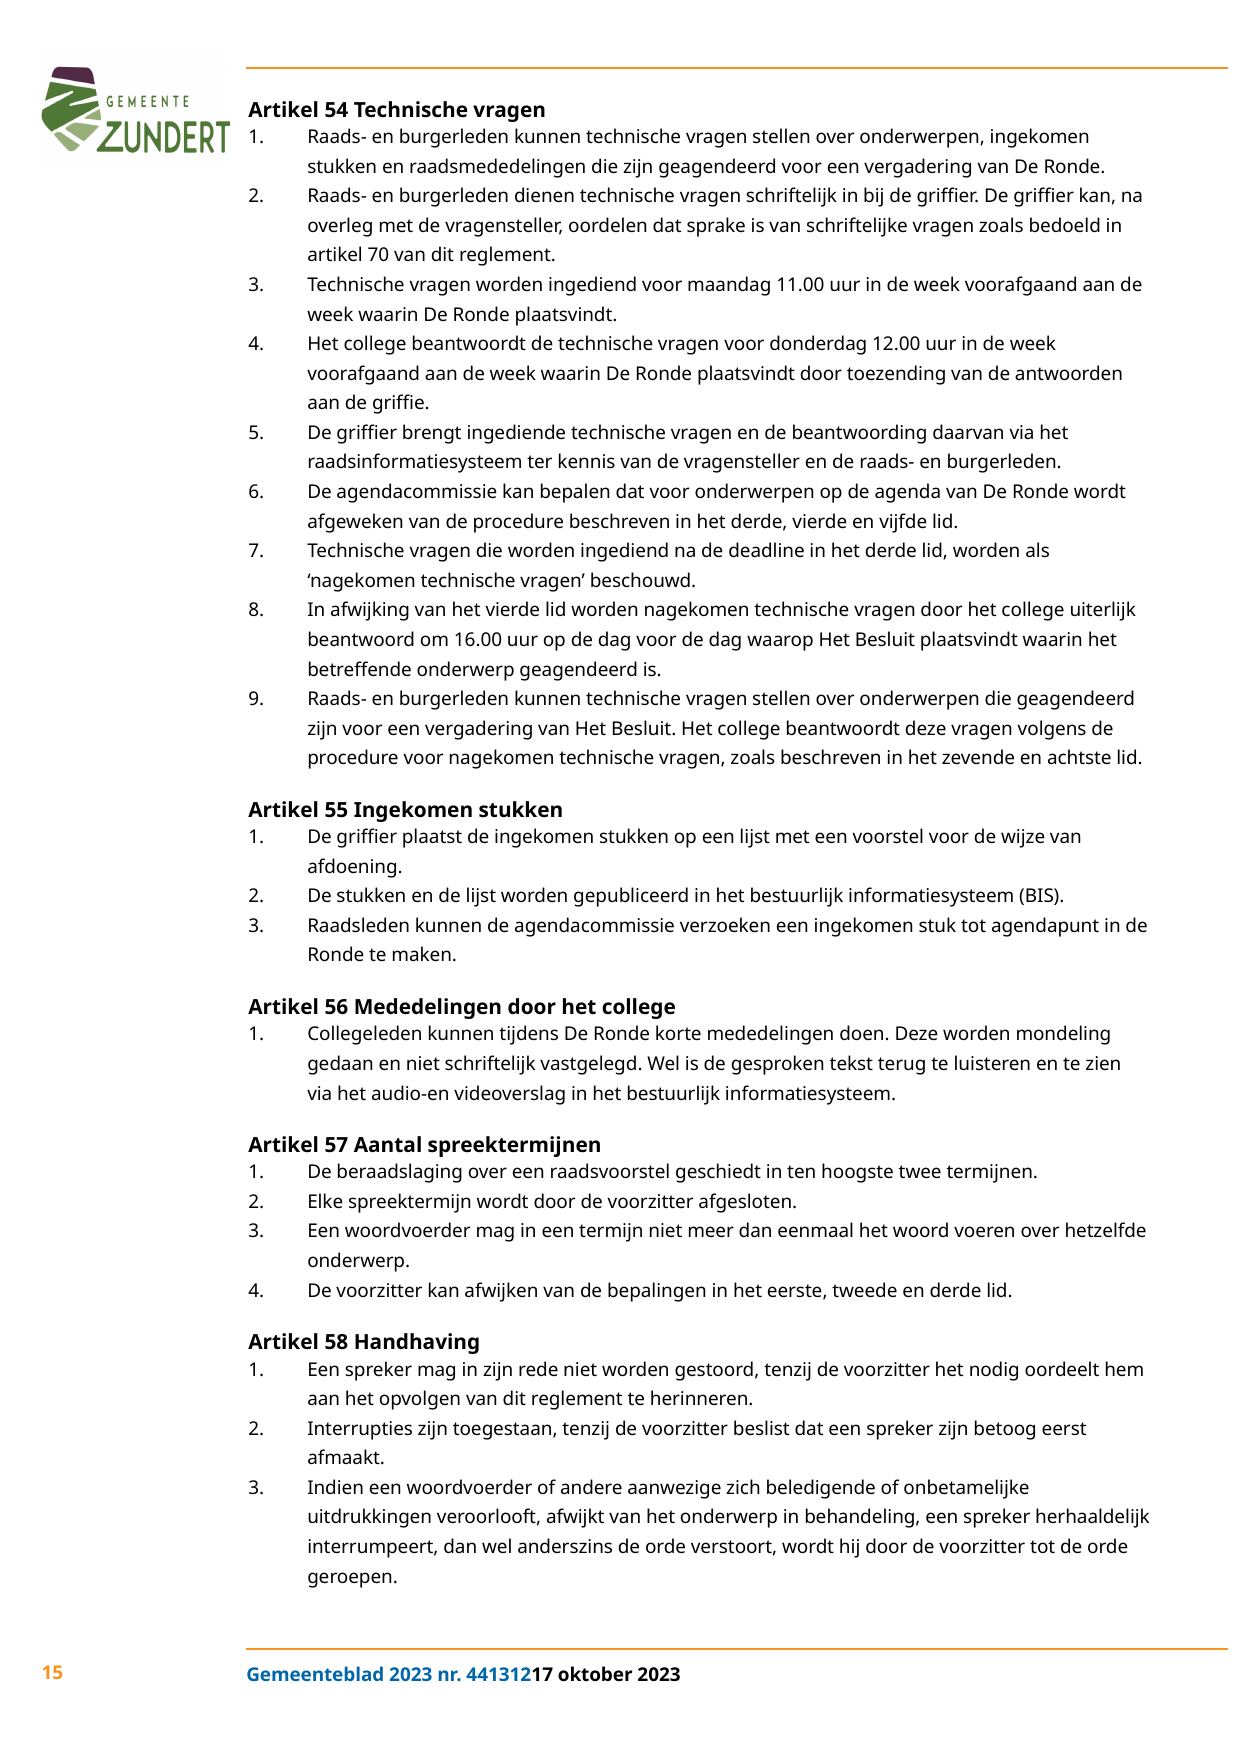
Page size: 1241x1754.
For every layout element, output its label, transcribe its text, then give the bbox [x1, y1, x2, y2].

list De beraadslaging over een raadsvoorstel geschiedt in ten hoogste twee termijnen. [248, 1158, 1152, 1184]
list De griffier plaatst de ingekomen stukken op een lijst met een voorstel voor de wijze van afdoening. [248, 823, 1152, 879]
list Een woordvoerder mag in een termijn niet meer dan eenmaal het woord voeren over hetzelfde onderwerp. [248, 1218, 1152, 1273]
text Artikel 58 Handhaving [248, 1327, 1152, 1356]
list Collegeleden kunnen tijdens De Ronde korte mededelingen doen. Deze worden mondeling gedaan en niet schriftelijk vastgelegd. Wel is de gesproken tekst terug te luisteren en te zien via het audio-en videoverslag in het bestuurlijk informatiesysteem. [248, 1021, 1152, 1105]
picture [41, 47, 231, 172]
list Het college beantwoordt de technische vragen voor donderdag 12.00 uur in de week voorafgaand aan de week waarin De Ronde plaatsvindt door toezending van de antwoorden aan de griffie. [248, 330, 1152, 415]
text Artikel 54 Technische vragen [248, 95, 1152, 123]
list De griffier brengt ingediende technische vragen en de beantwoording daarvan via het raadsinformatiesysteem ter kennis van de vragensteller en de raads- en burgerleden. [248, 419, 1152, 474]
list Raadsleden kunnen de agendacommissie verzoeken een ingekomen stuk tot agendapunt in de Ronde te maken. [248, 912, 1152, 967]
text Artikel 55 Ingekomen stukken [248, 795, 1152, 823]
list Elke spreektermijn wordt door de voorzitter afgesloten. [248, 1188, 1152, 1214]
list Raads- en burgerleden kunnen technische vragen stellen over onderwerpen, ingekomen stukken en raadsmededelingen die zijn geagendeerd voor een vergadering van De Ronde. [248, 123, 1152, 178]
list Technische vragen die worden ingediend na de deadline in het derde lid, worden als ‘nagekomen technische vragen’ beschouwd. [248, 537, 1152, 593]
list In afwijking van het vierde lid worden nagekomen technische vragen door het college uiterlijk beantwoord om 16.00 uur op de dag voor de dag waarop Het Besluit plaatsvindt waarin het betreffende onderwerp geagendeerd is. [248, 597, 1152, 681]
list De voorzitter kan afwijken van de bepalingen in het eerste, tweede en derde lid. [248, 1277, 1152, 1303]
list Interrupties zijn toegestaan, tenzij de voorzitter beslist dat een spreker zijn betoog eerst afmaakt. [248, 1415, 1152, 1470]
list Raads- en burgerleden kunnen technische vragen stellen over onderwerpen die geagendeerd zijn voor een vergadering van Het Besluit. Het college beantwoordt deze vragen volgens de procedure voor nagekomen technische vragen, zoals beschreven in het zevende en achtste lid. [248, 685, 1152, 770]
list De agendacommissie kan bepalen dat voor onderwerpen op de agenda van De Ronde wordt afgeweken van de procedure beschreven in het derde, vierde en vijfde lid. [248, 478, 1152, 533]
list Indien een woordvoerder of andere aanwezige zich beledigende of onbetamelijke uitdrukkingen veroorlooft, afwijkt van het onderwerp in behandeling, een spreker herhaaldelijk interrumpeert, dan wel anderszins de orde verstoort, wordt hij door de voorzitter tot de orde geroepen. [248, 1474, 1152, 1588]
list Een spreker mag in zijn rede niet worden gestoord, tenzij de voorzitter het nodig oordeelt hem aan het opvolgen van dit reglement te herinneren. [248, 1356, 1152, 1411]
list De stukken en de lijst worden gepubliceerd in het bestuurlijk informatiesysteem (BIS). [248, 882, 1152, 908]
list Raads- en burgerleden dienen technische vragen schriftelijk in bij de griffier. De griffier kan, na overleg met de vragensteller, oordelen dat sprake is van schriftelijke vragen zoals bedoeld in artikel 70 van dit reglement. [248, 182, 1152, 267]
text Artikel 57 Aantal spreektermijnen [248, 1130, 1152, 1158]
text Artikel 56 Mededelingen door het college [248, 992, 1152, 1021]
list Technische vragen worden ingediend voor maandag 11.00 uur in de week voorafgaand aan de week waarin De Ronde plaatsvindt. [248, 271, 1152, 326]
